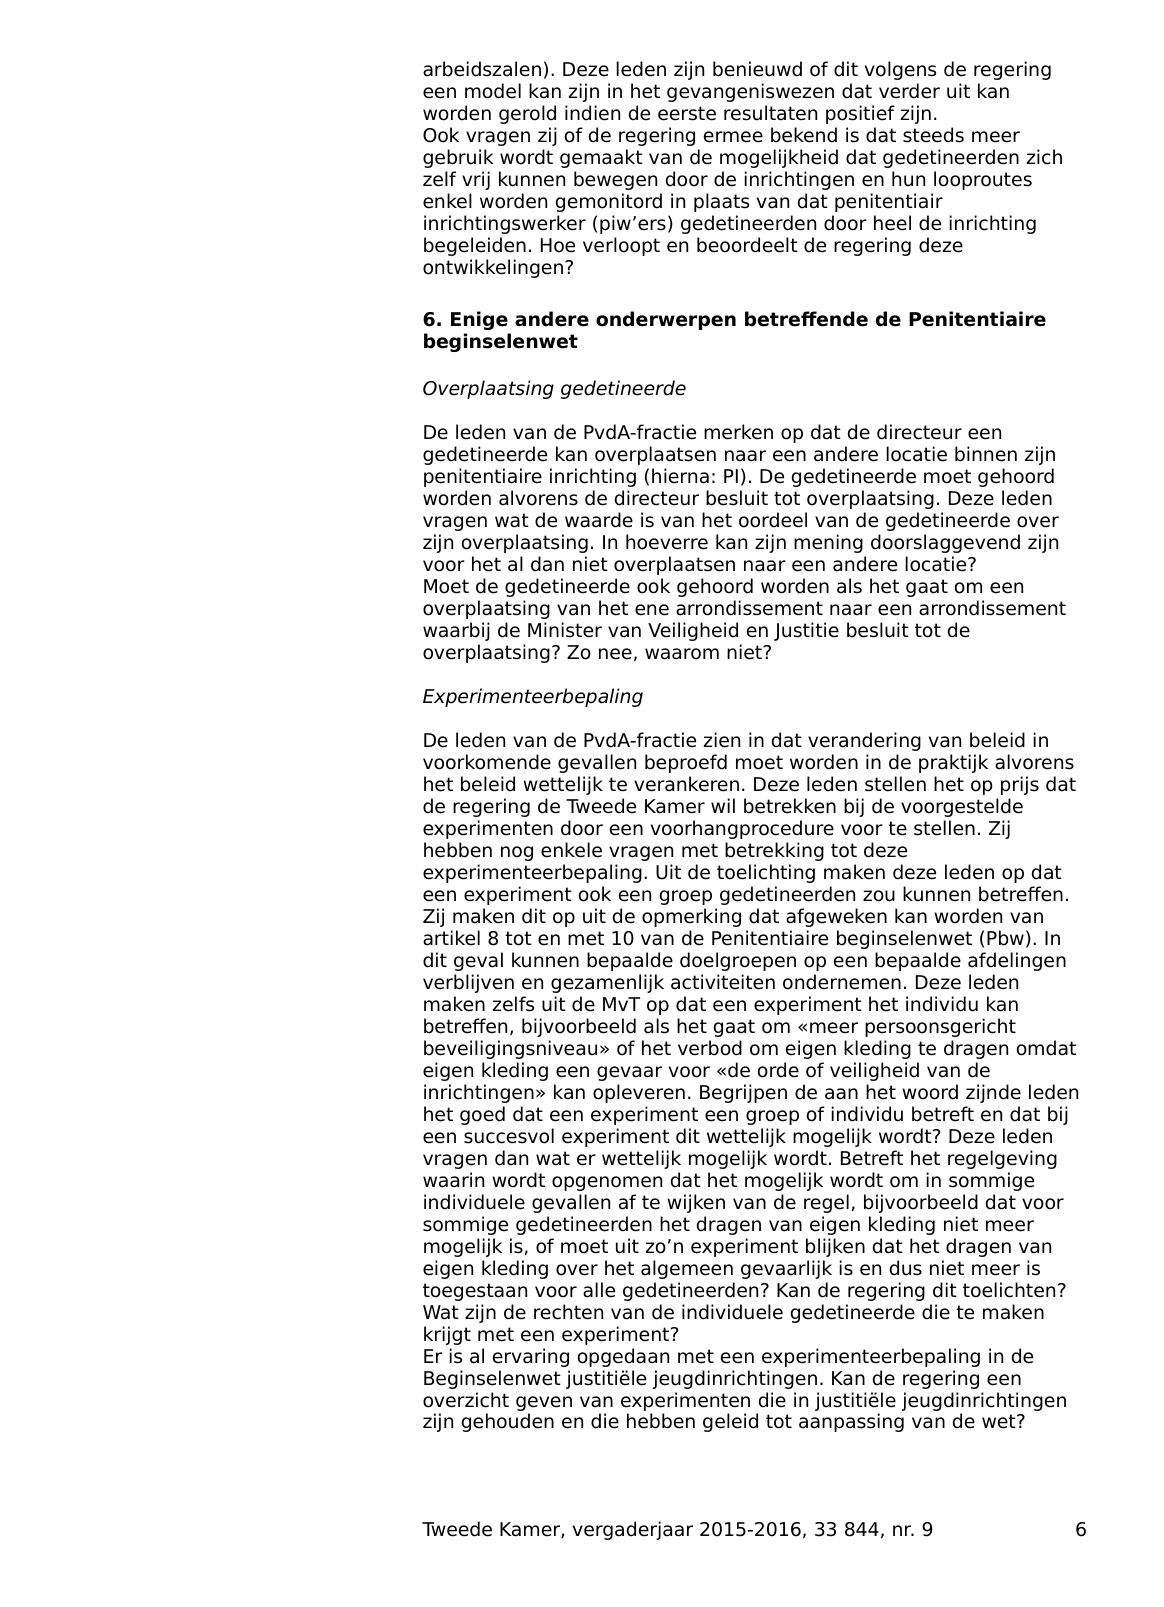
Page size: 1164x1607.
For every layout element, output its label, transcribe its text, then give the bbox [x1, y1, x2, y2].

subtitle 6. Enige andere onderwerpen betreffende de Penitentiaire beginselenwet [422, 309, 1087, 353]
subtitle Overplaatsing gedetineerde [422, 378, 1087, 400]
text Ook vragen zij of de regering ermee bekend is dat steeds meer gebruik wordt gemaakt van de mogelijkheid dat gedetineerden zich zelf vrij kunnen bewegen door de inrichtingen en hun looproutes enkel worden gemonitord in plaats van dat penitentiair inrichtingswerker (piw’ers) gedetineerden door heel de inrichting begeleiden. Hoe verloopt en beoordeelt de regering deze ontwikkelingen? [422, 125, 1087, 279]
subtitle Experimenteerbepaling [422, 686, 1087, 708]
text arbeidszalen). Deze leden zijn benieuwd of dit volgens de regering een model kan zijn in het gevangeniswezen dat verder uit kan worden gerold indien de eerste resultaten positief zijn. [422, 59, 1087, 125]
text De leden van de PvdA-fractie merken op dat de directeur een gedetineerde kan overplaatsen naar een andere locatie binnen zijn penitentiaire inrichting (hierna: PI). De gedetineerde moet gehoord worden alvorens de directeur besluit tot overplaatsing. Deze leden vragen wat de waarde is van het oordeel van de gedetineerde over zijn overplaatsing. In hoeverre kan zijn mening doorslaggevend zijn voor het al dan niet overplaatsen naar een andere locatie? [422, 422, 1087, 576]
text De leden van de PvdA-fractie zien in dat verandering van beleid in voorkomende gevallen beproefd moet worden in de praktijk alvorens het beleid wettelijk te verankeren. Deze leden stellen het op prijs dat de regering de Tweede Kamer wil betrekken bij de voorgestelde experimenten door een voorhangprocedure voor te stellen. Zij hebben nog enkele vragen met betrekking tot deze experimenteerbepaling. Uit de toelichting maken deze leden op dat een experiment ook een groep gedetineerden zou kunnen betreffen. Zij maken dit op uit de opmerking dat afgeweken kan worden van artikel 8 tot en met 10 van de Penitentiaire beginselenwet (Pbw). In dit geval kunnen bepaalde doelgroepen op een bepaalde afdelingen verblijven en gezamenlijk activiteiten ondernemen. Deze leden maken zelfs uit de MvT op dat een experiment het individu kan betreffen, bijvoorbeeld als het gaat om «meer persoonsgericht beveiligingsniveau» of het verbod om eigen kleding te dragen omdat eigen kleding een gevaar voor «de orde of veiligheid van de inrichtingen» kan opleveren. Begrijpen de aan het woord zijnde leden het goed dat een experiment een groep of individu betreft en dat bij een succesvol experiment dit wettelijk mogelijk wordt? Deze leden vragen dan wat er wettelijk mogelijk wordt. Betreft het regelgeving waarin wordt opgenomen dat het mogelijk wordt om in sommige individuele gevallen af te wijken van de regel, bijvoorbeeld dat voor sommige gedetineerden het dragen van eigen kleding niet meer mogelijk is, of moet uit zo’n experiment blijken dat het dragen van eigen kleding over het algemeen gevaarlijk is en dus niet meer is toegestaan voor alle gedetineerden? Kan de regering dit toelichten? Wat zijn de rechten van de individuele gedetineerde die te maken krijgt met een experiment? [422, 730, 1087, 1346]
text Moet de gedetineerde ook gehoord worden als het gaat om een overplaatsing van het ene arrondissement naar een arrondissement waarbij de Minister van Veiligheid en Justitie besluit tot de overplaatsing? Zo nee, waarom niet? [422, 576, 1087, 664]
text Er is al ervaring opgedaan met een experimenteerbepaling in de Beginselenwet justitiële jeugdinrichtingen. Kan de regering een overzicht geven van experimenten die in justitiële jeugdinrichtingen zijn gehouden en die hebben geleid tot aanpassing van de wet? [422, 1346, 1087, 1433]
